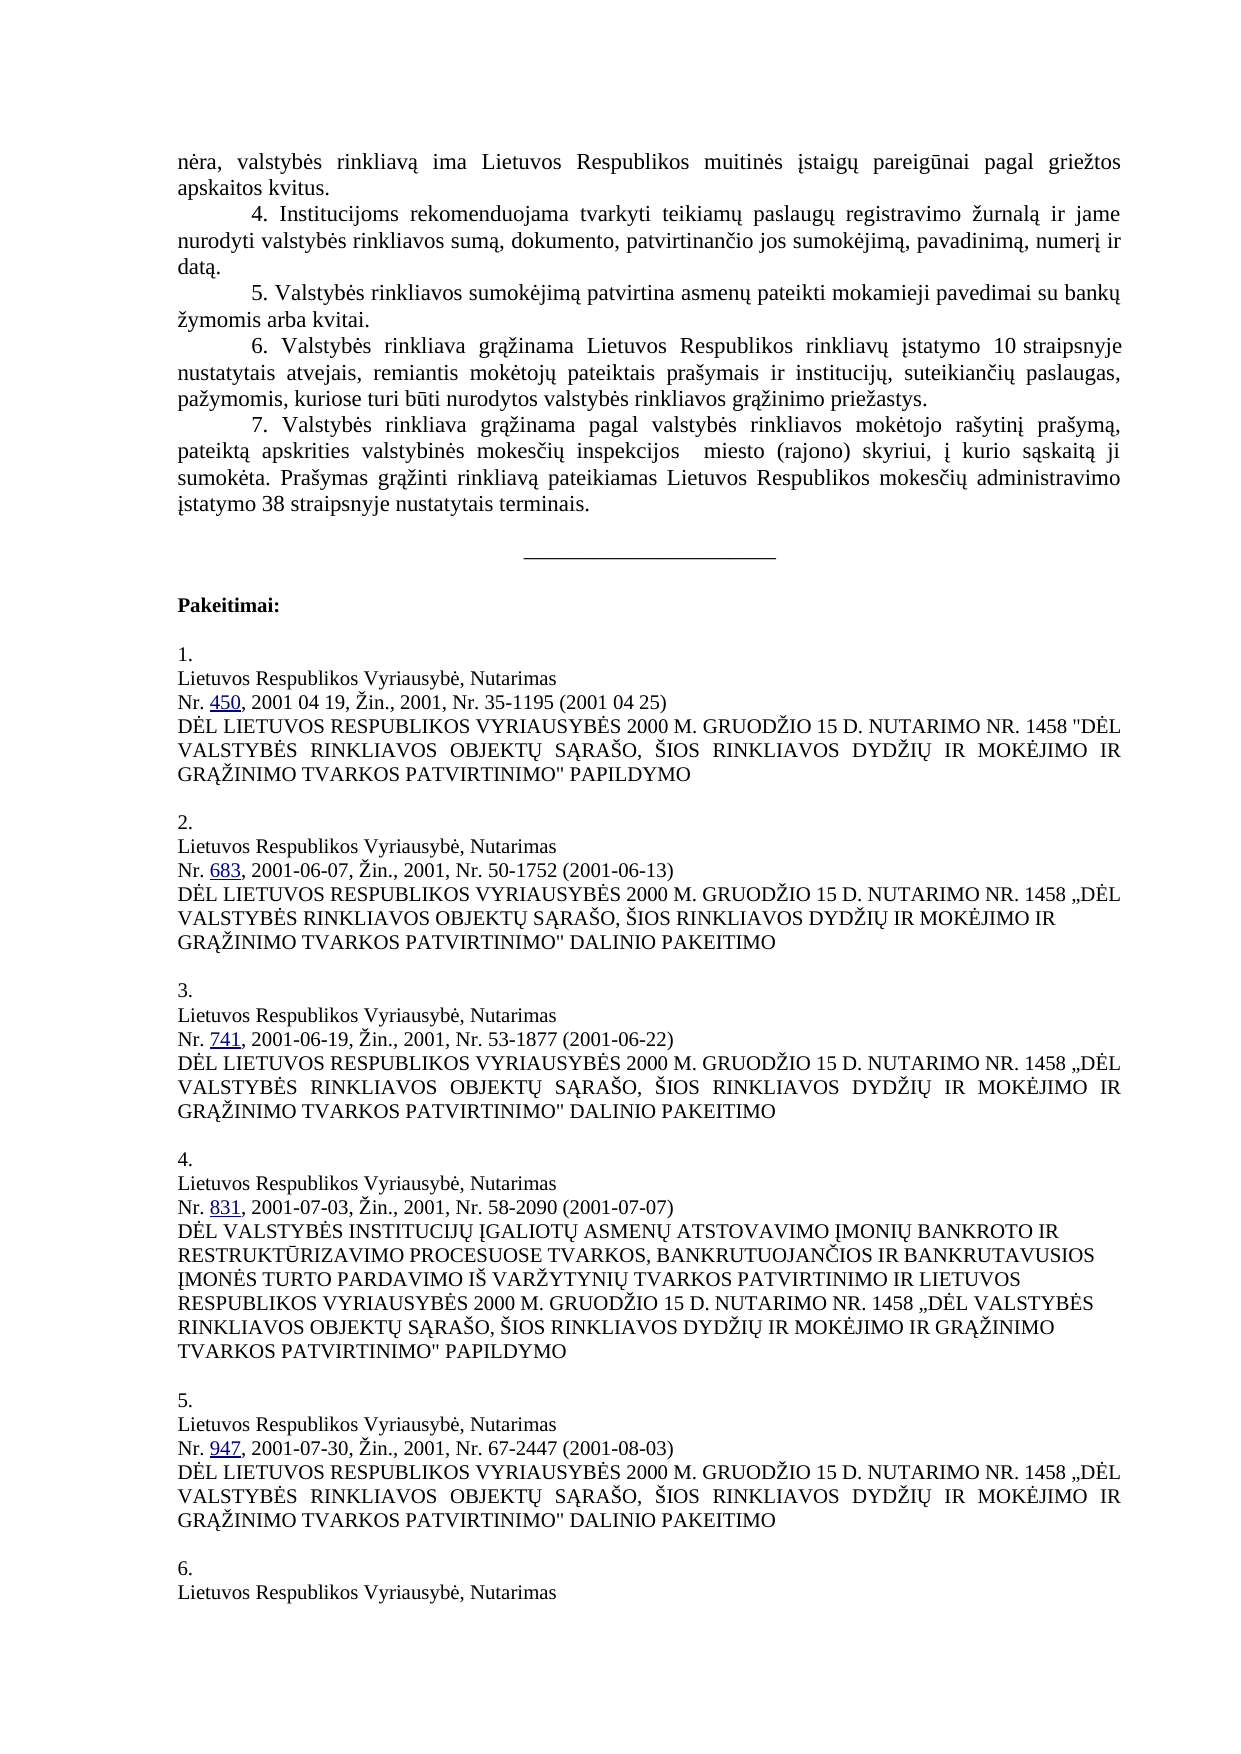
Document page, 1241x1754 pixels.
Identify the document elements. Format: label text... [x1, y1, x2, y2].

text DĖL VALSTYBĖS INSTITUCIJŲ ĮGALIOTŲ ASMENŲ ATSTOVAVIMO ĮMONIŲ BANKROTO IR RESTRUKTŪRIZAVIMO PROCESUOSE TVARKOS, BANKRUTUOJANČIOS IR BANKRUTAVUSIOS ĮMONĖS TURTO PARDAVIMO IŠ VARŽYTYNIŲ TVARKOS PATVIRTINIMO IR LIETUVOS RESPUBLIKOS VYRIAUSYBĖS 2000 M. GRUODŽIO 15 D. NUTARIMO NR. 1458 „DĖL VALSTYBĖS RINKLIAVOS OBJEKTŲ SĄRAŠO, ŠIOS RINKLIAVOS DYDŽIŲ IR MOKĖJIMO IR GRĄŽINIMO TVARKOS PATVIRTINIMO" PAPILDYMO [177, 1219, 1122, 1363]
text 2. [177, 810, 1122, 834]
text 5. [177, 1387, 1122, 1412]
text Lietuvos Respublikos Vyriausybė, Nutarimas [177, 1171, 1122, 1195]
text 7. Valstybės rinkliava grąžinama pagal valstybės rinkliavos mokėtojo rašytinį prašymą, pateiktą apskrities valstybinės mokesčių inspekcijos miesto (rajono) skyriui, į kurio sąskaitą ji sumokėta. Prašymas grąžinti rinkliavą pateikiamas Lietuvos Respublikos mokesčių administravimo įstatymo 38 straipsnyje nustatytais terminais. [177, 411, 1122, 517]
text 1. [177, 642, 1122, 666]
text Lietuvos Respublikos Vyriausybė, Nutarimas [177, 666, 1122, 690]
text nėra, valstybės rinkliavą ima Lietuvos Respublikos muitinės įstaigų pareigūnai pagal griežtos apskaitos kvitus. [177, 148, 1122, 200]
text 3. [177, 978, 1122, 1002]
text Nr. 741, 2001-06-19, Žin., 2001, Nr. 53-1877 (2001-06-22) [177, 1027, 1122, 1051]
text 4. [177, 1147, 1122, 1171]
text Nr. 450, 2001 04 19, Žin., 2001, Nr. 35-1195 (2001 04 25) [177, 690, 1122, 714]
text Lietuvos Respublikos Vyriausybė, Nutarimas [177, 1580, 1122, 1604]
text Nr. 947, 2001-07-30, Žin., 2001, Nr. 67-2447 (2001-08-03) [177, 1436, 1122, 1460]
text Nr. 831, 2001-07-03, Žin., 2001, Nr. 58-2090 (2001-07-07) [177, 1195, 1122, 1219]
text Pakeitimai: [177, 593, 1122, 617]
text 6. [177, 1556, 1122, 1580]
text Lietuvos Respublikos Vyriausybė, Nutarimas [177, 1412, 1122, 1436]
text Nr. 683, 2001-06-07, Žin., 2001, Nr. 50-1752 (2001-06-13) [177, 858, 1122, 882]
text Lietuvos Respublikos Vyriausybė, Nutarimas [177, 1002, 1122, 1027]
text 6. Valstybės rinkliava grąžinama Lietuvos Respublikos rinkliavų įstatymo 10 straipsnyje nustatytais atvejais, remiantis mokėtojų pateiktais prašymais ir institucijų, suteikiančių paslaugas, pažymomis, kuriose turi būti nurodytos valstybės rinkliavos grąžinimo priežastys. [177, 332, 1122, 411]
text DĖL LIETUVOS RESPUBLIKOS VYRIAUSYBĖS 2000 M. GRUODŽIO 15 D. NUTARIMO NR. 1458 „DĖL VALSTYBĖS RINKLIAVOS OBJEKTŲ SĄRAŠO, ŠIOS RINKLIAVOS DYDŽIŲ IR MOKĖJIMO IR GRĄŽINIMO TVARKOS PATVIRTINIMO" DALINIO PAKEITIMO [177, 882, 1122, 954]
text Lietuvos Respublikos Vyriausybė, Nutarimas [177, 834, 1122, 858]
text DĖL LIETUVOS RESPUBLIKOS VYRIAUSYBĖS 2000 M. GRUODŽIO 15 D. NUTARIMO NR. 1458 „DĖL VALSTYBĖS RINKLIAVOS OBJEKTŲ SĄRAŠO, ŠIOS RINKLIAVOS DYDŽIŲ IR MOKĖJIMO IR GRĄŽINIMO TVARKOS PATVIRTINIMO" DALINIO PAKEITIMO [177, 1051, 1122, 1123]
text DĖL LIETUVOS RESPUBLIKOS VYRIAUSYBĖS 2000 M. GRUODŽIO 15 D. NUTARIMO NR. 1458 „DĖL VALSTYBĖS RINKLIAVOS OBJEKTŲ SĄRAŠO, ŠIOS RINKLIAVOS DYDŽIŲ IR MOKĖJIMO IR GRĄŽINIMO TVARKOS PATVIRTINIMO" DALINIO PAKEITIMO [177, 1460, 1122, 1532]
text DĖL LIETUVOS RESPUBLIKOS VYRIAUSYBĖS 2000 M. GRUODŽIO 15 D. NUTARIMO NR. 1458 "DĖL VALSTYBĖS RINKLIAVOS OBJEKTŲ SĄRAŠO, ŠIOS RINKLIAVOS DYDŽIŲ IR MOKĖJIMO IR GRĄŽINIMO TVARKOS PATVIRTINIMO" PAPILDYMO [177, 714, 1122, 786]
text 4. Institucijoms rekomenduojama tvarkyti teikiamų paslaugų registravimo žurnalą ir jame nurodyti valstybės rinkliavos sumą, dokumento, patvirtinančio jos sumokėjimą, pavadinimą, numerį ir datą. [177, 200, 1122, 279]
text 5. Valstybės rinkliavos sumokėjimą patvirtina asmenų pateikti mokamieji pavedimai su bankų žymomis arba kvitai. [177, 279, 1122, 332]
text –––––––––––––––––––––– [177, 543, 1122, 569]
